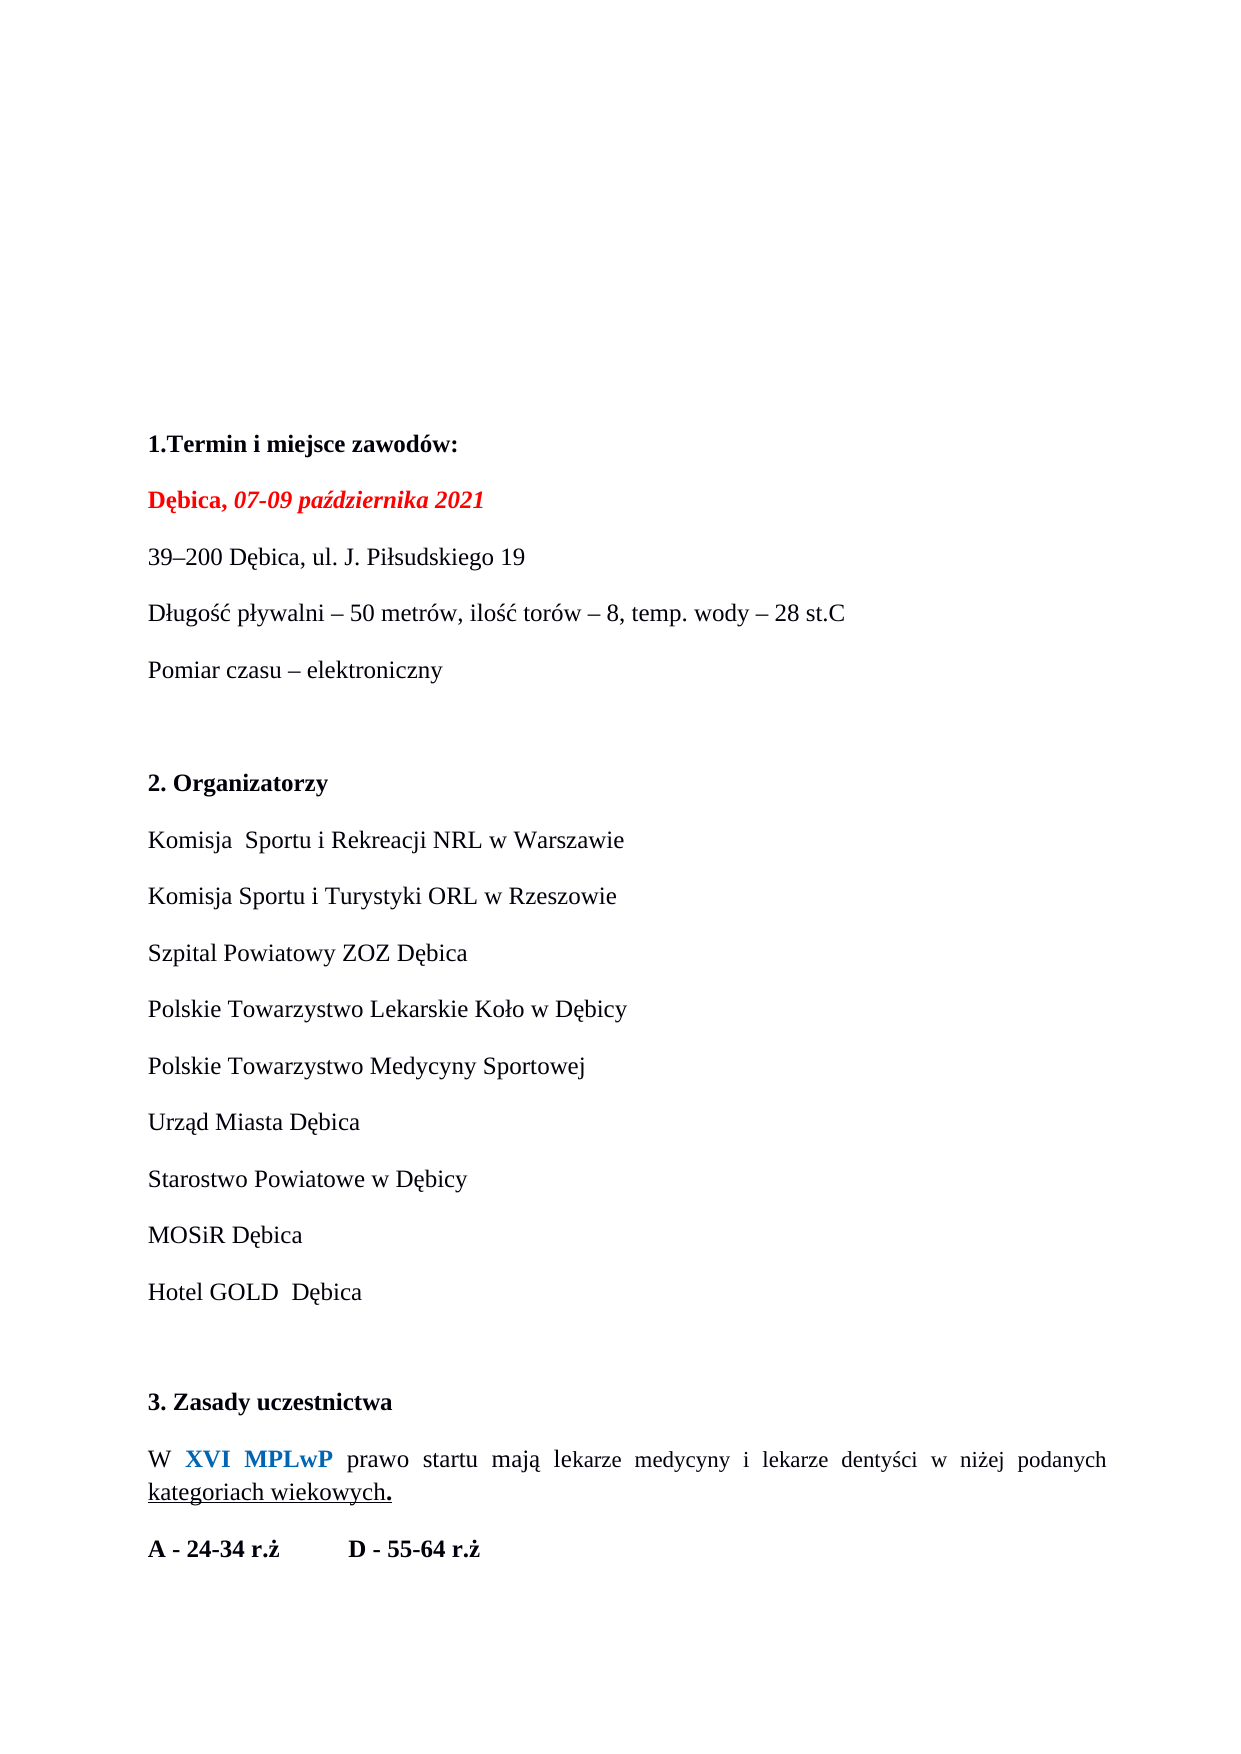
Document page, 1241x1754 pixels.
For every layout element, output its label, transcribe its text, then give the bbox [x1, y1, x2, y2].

text 39–200 Dębica, ul. J. Piłsudskiego 19 [148, 542, 1107, 571]
text Komisja Sportu i Turystyki ORL w Rzeszowie [148, 881, 1107, 910]
text Pomiar czasu – elektroniczny [148, 655, 1107, 684]
text Hotel GOLD Dębica [148, 1277, 1107, 1306]
text Urząd Miasta Dębica [148, 1107, 1107, 1136]
text MOSiR Dębica [148, 1221, 1107, 1249]
text A - 24-34 r.ż D - 55-64 r.ż [148, 1534, 1107, 1562]
text 3. Zasady uczestnictwa [148, 1387, 1107, 1416]
text W XVI MPLwP prawo startu mają lekarze medycyny i lekarze dentyści w niżej podanych kategoriach wiekowych. [148, 1444, 1107, 1506]
text 1.Termin i miejsce zawodów: [148, 429, 1107, 457]
text Polskie Towarzystwo Medycyny Sportowej [148, 1051, 1107, 1080]
text Dębica, 07-09 października 2021 [148, 485, 1107, 514]
text Długość pływalni – 50 metrów, ilość torów – 8, temp. wody – 28 st.C [148, 598, 1107, 627]
text Polskie Towarzystwo Lekarskie Koło w Dębicy [148, 994, 1107, 1023]
text Szpital Powiatowy ZOZ Dębica [148, 938, 1107, 967]
text Starostwo Powiatowe w Dębicy [148, 1164, 1107, 1193]
text 2. Organizatorzy [148, 768, 1107, 797]
text Komisja Sportu i Rekreacji NRL w Warszawie [148, 825, 1107, 853]
